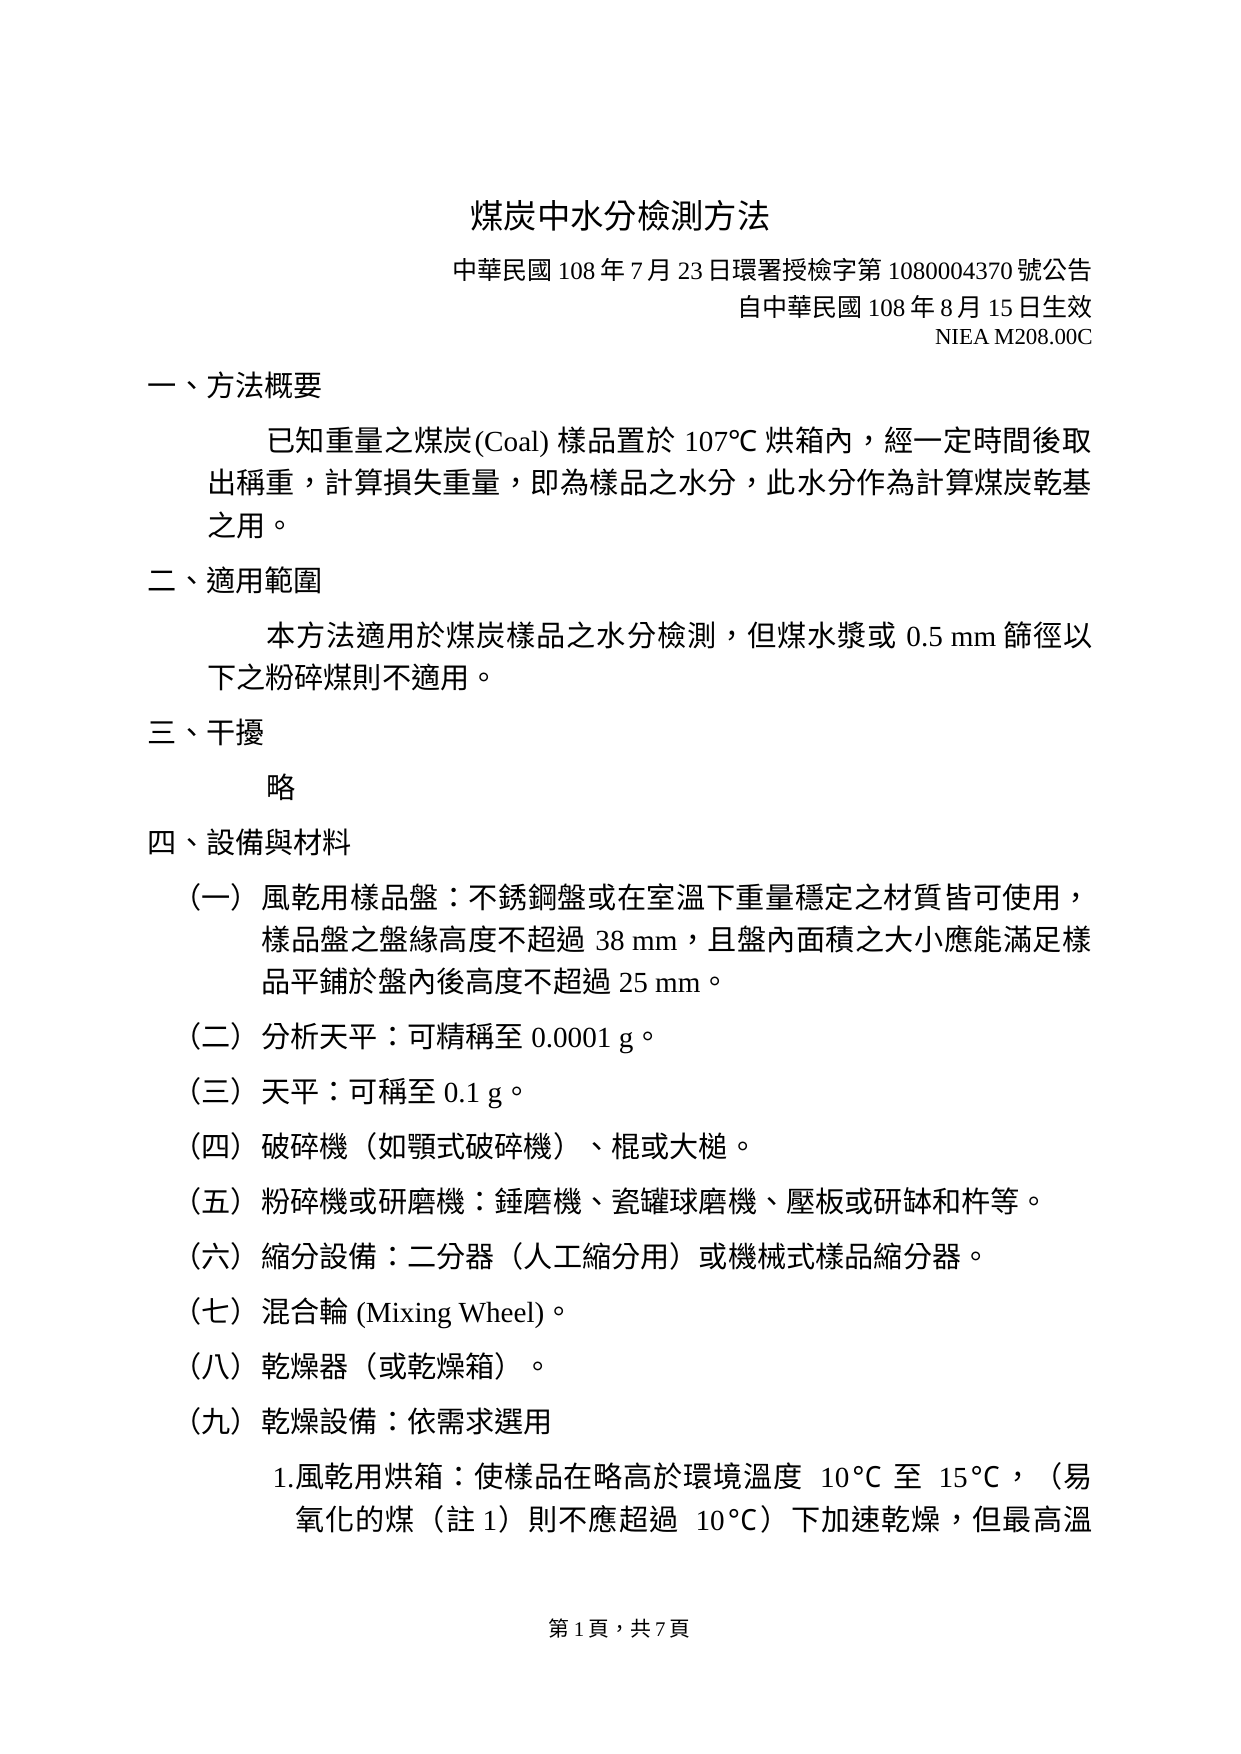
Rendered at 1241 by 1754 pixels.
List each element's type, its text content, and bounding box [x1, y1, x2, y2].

list 風乾用樣品盤：不銹鋼盤或在室溫下重量穩定之材質皆可使用，樣品盤之盤緣高度不超過 38 mm，且盤內面積之大小應能滿足樣品平鋪於盤內後高度不超過 25 mm。 [172, 874, 1093, 1001]
text 四、設備與材料 [148, 819, 1093, 862]
text 二、適用範圍 [148, 557, 1093, 599]
text 中華民國108年7月23日環署授檢字第1080004370號公告 [148, 251, 1093, 287]
list 天平：可稱至 0.1 g。 [172, 1069, 1093, 1111]
text 本方法適用於煤炭樣品之水分檢測，但煤水漿或 0.5 mm篩徑以下之粉碎煤則不適用。 [207, 612, 1093, 697]
text 自中華民國108年8月15日生效 [207, 287, 1093, 323]
list 縮分設備：二分器（人工縮分用）或機械式樣品縮分器。 [172, 1234, 1093, 1276]
text 煤炭中水分檢測方法 [148, 190, 1093, 238]
text 已知重量之煤炭(Coal) 樣品置於 107℃ 烘箱內，經一定時間後取出稱重，計算損失重量，即為樣品之水分，此水分作為計算煤炭乾基之用。 [207, 417, 1093, 544]
list 乾燥設備：依需求選用 [172, 1399, 1093, 1441]
text 略 [207, 764, 1093, 807]
list 風乾用烘箱：使樣品在略高於環境溫度 10℃ 至 15℃，（易氧化的煤（註1）則不應超過 10℃）下加速乾燥，但最高溫 [272, 1454, 1093, 1539]
text 三、干擾 [148, 709, 1093, 752]
list 混合輪 (Mixing Wheel)。 [172, 1289, 1093, 1331]
list 破碎機（如顎式破碎機）、棍或大槌。 [172, 1124, 1093, 1166]
text 一、方法概要 [148, 362, 1093, 405]
list 粉碎機或研磨機：錘磨機、瓷罐球磨機、壓板或研缽和杵等。 [172, 1179, 1093, 1221]
list 分析天平：可精稱至 0.0001 g。 [172, 1014, 1093, 1056]
text NIEA M208.00C [207, 323, 1093, 350]
list 乾燥器（或乾燥箱）。 [172, 1344, 1093, 1386]
